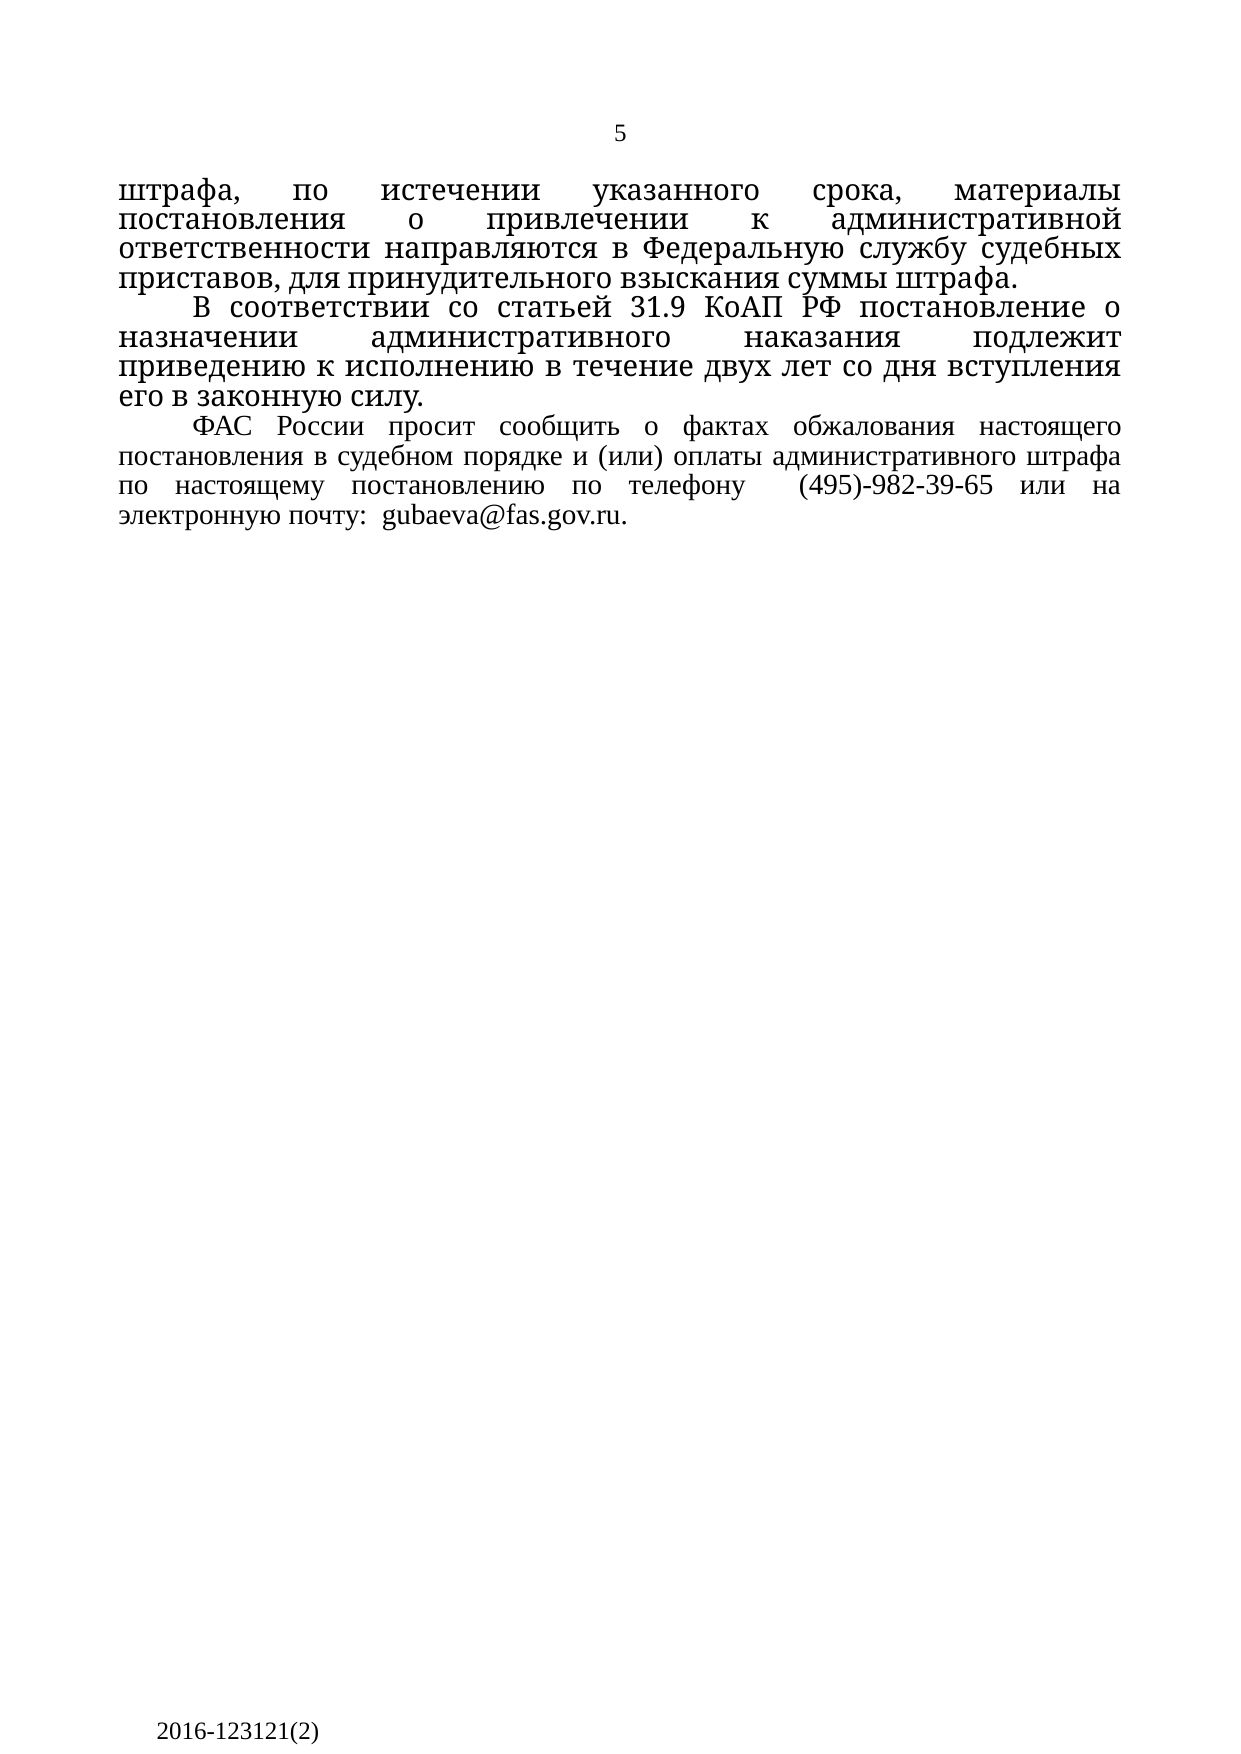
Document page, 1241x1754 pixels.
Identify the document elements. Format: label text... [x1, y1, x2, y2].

text В соответствии со статьей 31.9 КоАП РФ постановление о назначении административного наказания подлежит приведению к исполнению в течение двух лет со дня вступления его в законную силу. [118, 294, 1122, 412]
text штрафа, по истечении указанного срока, материалы постановления о привлечении к административной ответственности направляются в Федеральную службу судебных приставов, для принудительного взыскания суммы штрафа. [118, 176, 1122, 294]
text ФАС России просит сообщить о фактах обжалования настоящего постановления в судебном порядке и (или) оплаты административного штрафа по настоящему постановлению по телефону (495)-982-39-65 или на электронную почту: gubaeva@fas.gov.ru. [118, 412, 1122, 530]
